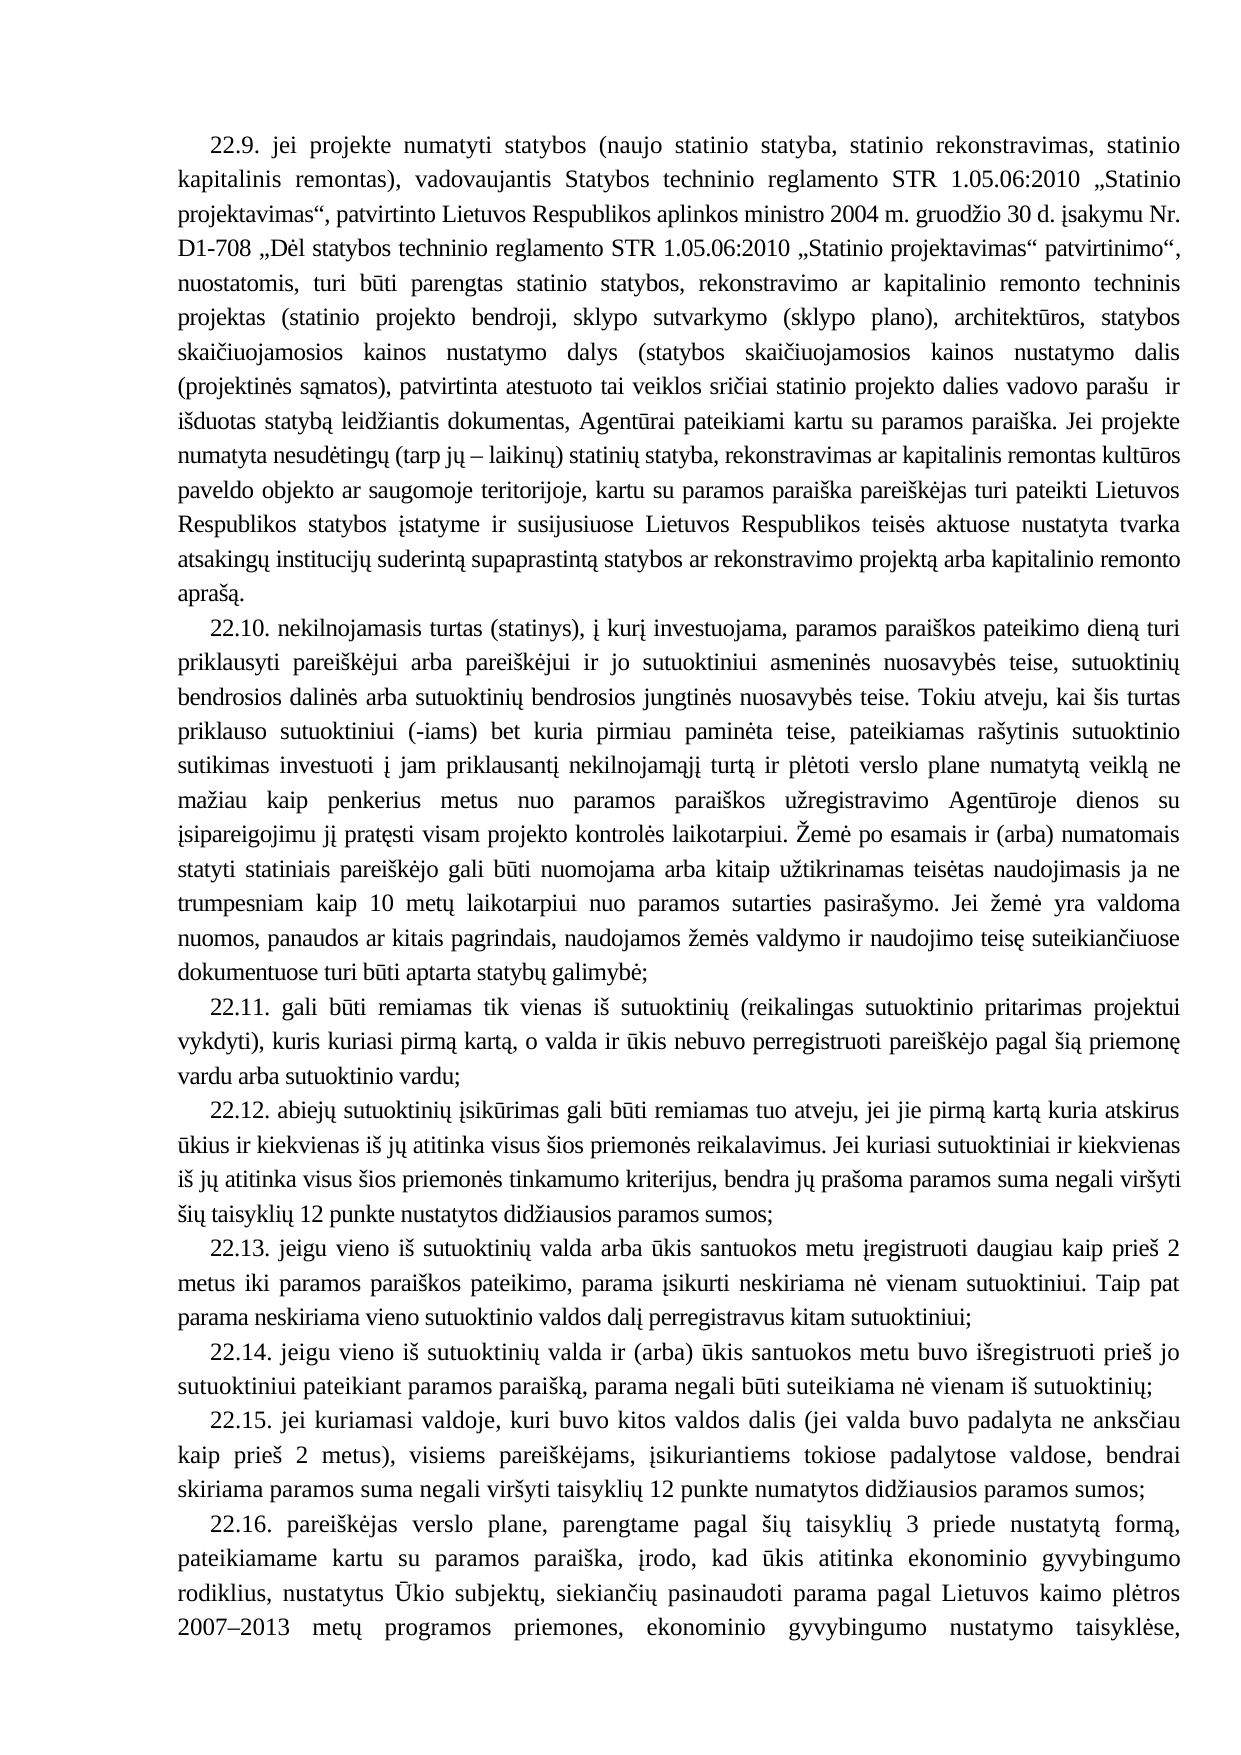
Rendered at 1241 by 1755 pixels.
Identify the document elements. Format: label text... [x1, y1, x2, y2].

text 22.13. jeigu vieno iš sutuoktinių valda arba ūkis santuokos metu įregistruoti daugiau kaip prieš 2 metus iki paramos paraiškos pateikimo, parama įsikurti neskiriama nė vienam sutuoktiniui. Taip pat parama neskiriama vieno sutuoktinio valdos dalį perregistravus kitam sutuoktiniui; [177, 1233, 1181, 1331]
text 22.10. nekilnojamasis turtas (statinys), į kurį investuojama, paramos paraiškos pateikimo dieną turi priklausyti pareiškėjui arba pareiškėjui ir jo sutuoktiniui asmeninės nuosavybės teise, sutuoktinių bendrosios dalinės arba sutuoktinių bendrosios jungtinės nuosavybės teise. Tokiu atveju, kai šis turtas priklauso sutuoktiniui (-iams) bet kuria pirmiau paminėta teise, pateikiamas rašytinis sutuoktinio sutikimas investuoti į jam priklausantį nekilnojamąjį turtą ir plėtoti verslo plane numatytą veiklą ne mažiau kaip penkerius metus nuo paramos paraiškos užregistravimo Agentūroje dienos su įsipareigojimu jį pratęsti visam projekto kontrolės laikotarpiui. Žemė po esamais ir (arba) numatomais statyti statiniais pareiškėjo gali būti nuomojama arba kitaip užtikrinamas teisėtas naudojimasis ja ne trumpesniam kaip 10 metų laikotarpiui nuo paramos sutarties pasirašymo. Jei žemė yra valdoma nuomos, panaudos ar kitais pagrindais, naudojamos žemės valdymo ir naudojimo teisę suteikiančiuose dokumentuose turi būti aptarta statybų galimybė; [177, 613, 1181, 986]
text 22.11. gali būti remiamas tik vienas iš sutuoktinių (reikalingas sutuoktinio pritarimas projektui vykdyti), kuris kuriasi pirmą kartą, o valda ir ūkis nebuvo perregistruoti pareiškėjo pagal šią priemonę vardu arba sutuoktinio vardu; [177, 992, 1181, 1089]
text 22.12. abiejų sutuoktinių įsikūrimas gali būti remiamas tuo atveju, jei jie pirmą kartą kuria atskirus ūkius ir kiekvienas iš jų atitinka visus šios priemonės reikalavimus. Jei kuriasi sutuoktiniai ir kiekvienas iš jų atitinka visus šios priemonės tinkamumo kriterijus, bendra jų prašoma paramos suma negali viršyti šių taisyklių 12 punkte nustatytos didžiausios paramos sumos; [177, 1095, 1181, 1227]
text 22.14. jeigu vieno iš sutuoktinių valda ir (arba) ūkis santuokos metu buvo išregistruoti prieš jo sutuoktiniui pateikiant paramos paraišką, parama negali būti suteikiama nė vienam iš sutuoktinių; [177, 1337, 1181, 1400]
text 22.15. jei kuriamasi valdoje, kuri buvo kitos valdos dalis (jei valda buvo padalyta ne anksčiau kaip prieš 2 metus), visiems pareiškėjams, įsikuriantiems tokiose padalytose valdose, bendrai skiriama paramos suma negali viršyti taisyklių 12 punkte numatytos didžiausios paramos sumos; [177, 1406, 1181, 1503]
text 22.9. jei projekte numatyti statybos (naujo statinio statyba, statinio rekonstravimas, statinio kapitalinis remontas), vadovaujantis Statybos techninio reglamento STR 1.05.06:2010 „Statinio projektavimas“, patvirtinto Lietuvos Respublikos aplinkos ministro 2004 m. gruodžio 30 d. įsakymu Nr. D1-708 „Dėl statybos techninio reglamento STR 1.05.06:2010 „Statinio projektavimas“ patvirtinimo“, nuostatomis, turi būti parengtas statinio statybos, rekonstravimo ar kapitalinio remonto techninis projektas (statinio projekto bendroji, sklypo sutvarkymo (sklypo plano), architektūros, statybos skaičiuojamosios kainos nustatymo dalys (statybos skaičiuojamosios kainos nustatymo dalis (projektinės sąmatos), patvirtinta atestuoto tai veiklos sričiai statinio projekto dalies vadovo parašu ir išduotas statybą leidžiantis dokumentas, Agentūrai pateikiami kartu su paramos paraiška. Jei projekte numatyta nesudėtingų (tarp jų – laikinų) statinių statyba, rekonstravimas ar kapitalinis remontas kultūros paveldo objekto ar saugomoje teritorijoje, kartu su paramos paraiška pareiškėjas turi pateikti Lietuvos Respublikos statybos įstatyme ir susijusiuose Lietuvos Respublikos teisės aktuose nustatyta tvarka atsakingų institucijų suderintą supaprastintą statybos ar rekonstravimo projektą arba kapitalinio remonto aprašą. [177, 130, 1181, 607]
text 22.16. pareiškėjas verslo plane, parengtame pagal šių taisyklių 3 priede nustatytą formą, pateikiamame kartu su paramos paraiška, įrodo, kad ūkis atitinka ekonominio gyvybingumo rodiklius, nustatytus Ūkio subjektų, siekiančių pasinaudoti parama pagal Lietuvos kaimo plėtros 2007–2013 metų programos priemones, ekonominio gyvybingumo nustatymo taisyklėse, [177, 1509, 1181, 1641]
